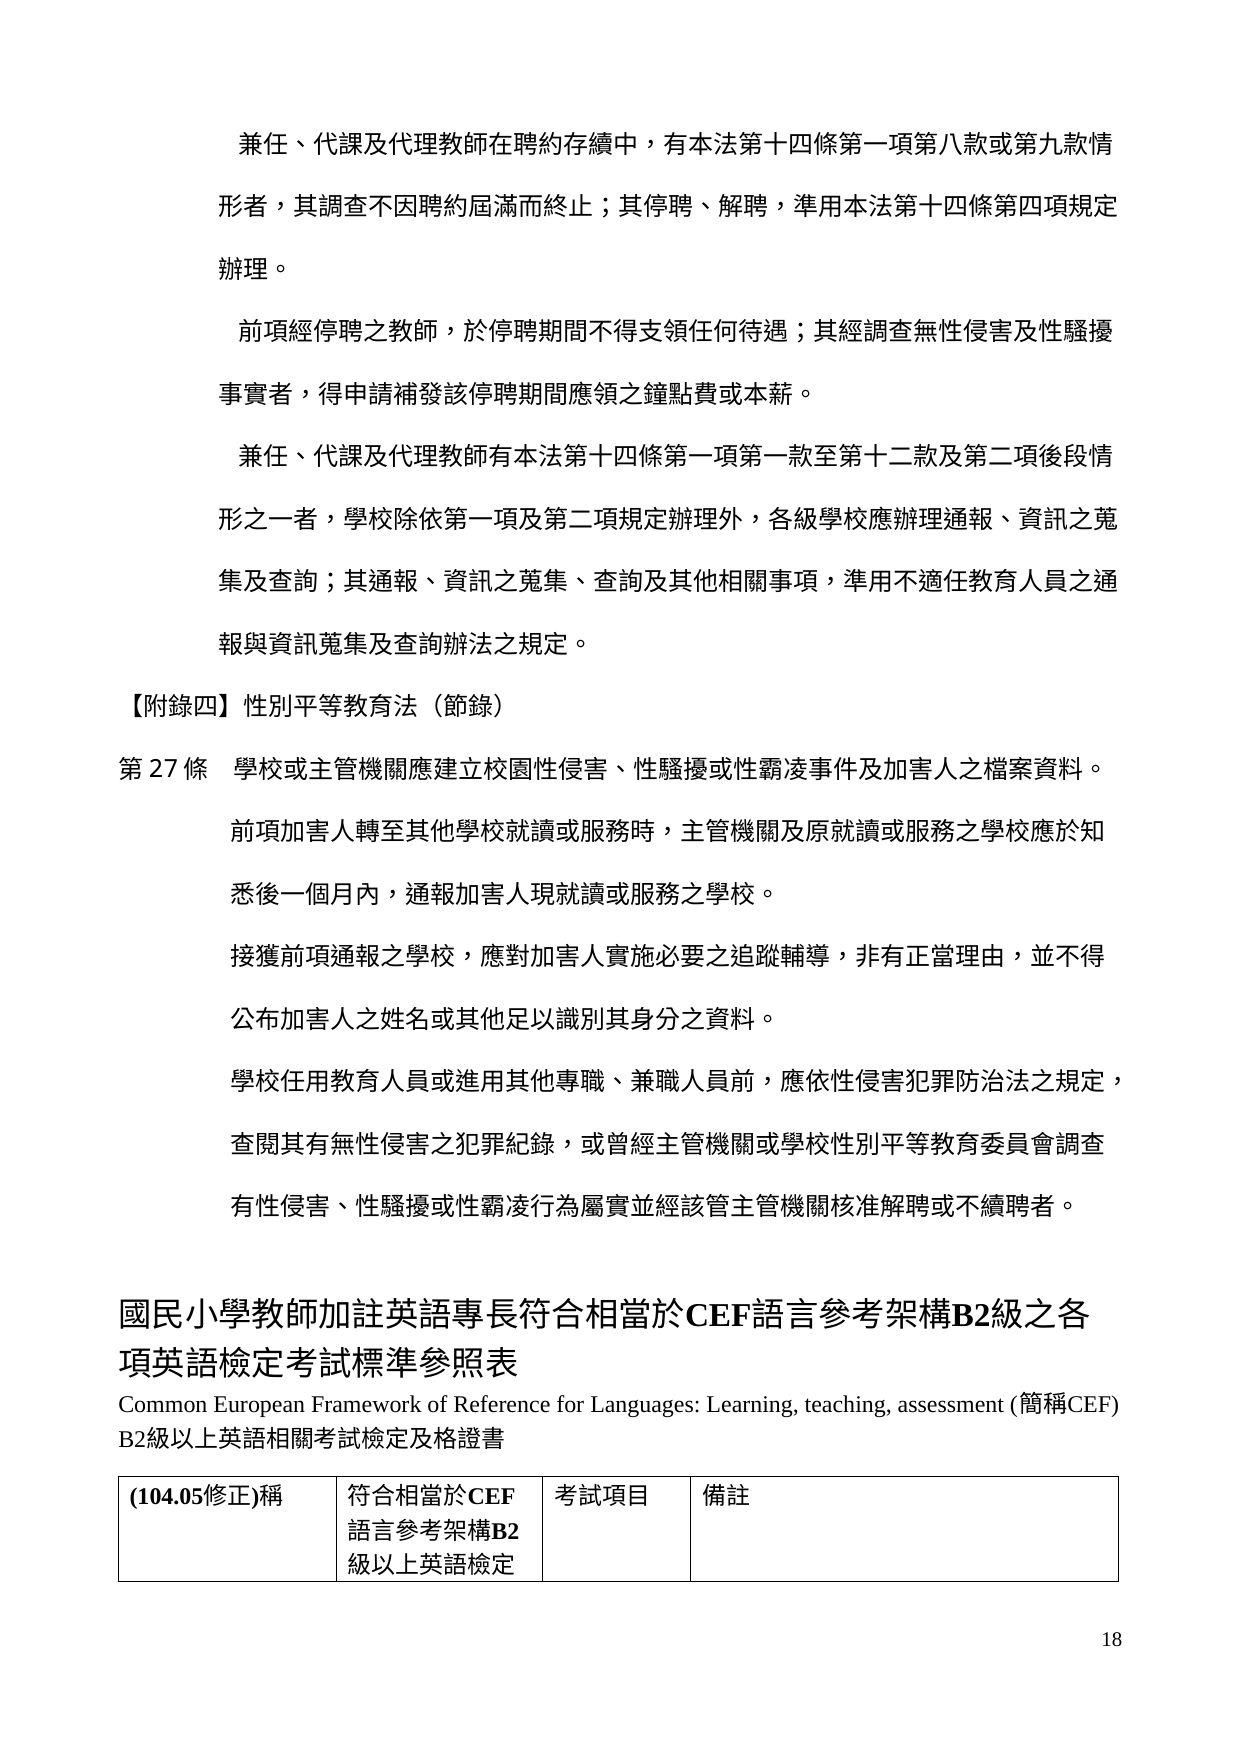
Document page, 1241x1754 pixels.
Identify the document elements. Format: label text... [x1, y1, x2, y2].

text 國民小學教師加註英語專長符合相當於CEF語言參考架構B2級之各項英語檢定考試標準參照表 [118, 1288, 1122, 1385]
table_header 備註 [691, 1477, 1118, 1581]
text Common European Framework of Reference for Languages: Learning, teaching, assessment (簡稱CEF) B2級以上英語相關考試檢定及格證書 [118, 1385, 1122, 1454]
text 前項加害人轉至其他學校就讀或服務時，主管機關及原就讀或服務之學校應於知悉後一個月內，通報加害人現就讀或服務之學校。 [231, 788, 1122, 913]
text 【附錄四】性別平等教育法（節錄） [118, 663, 1122, 726]
table_header 符合相當於CEF語言參考架構B2級以上英語檢定 [337, 1477, 542, 1581]
text 學校任用教育人員或進用其他專職、兼職人員前，應依性侵害犯罪防治法之規定，查閱其有無性侵害之犯罪紀錄，或曾經主管機關或學校性別平等教育委員會調查有性侵害、性騷擾或性霸凌行為屬實並經該管主管機關核准解聘或不續聘者。 [231, 1038, 1122, 1226]
table_header (104.05修正)稱 [119, 1477, 336, 1581]
text 第27條 學校或主管機關應建立校園性侵害、性騷擾或性霸凌事件及加害人之檔案資料。 [118, 726, 1122, 788]
text 接獲前項通報之學校，應對加害人實施必要之追蹤輔導，非有正當理由，並不得公布加害人之姓名或其他足以識別其身分之資料。 [231, 913, 1122, 1038]
text 兼任、代課及代理教師在聘約存續中，有本法第十四條第一項第八款或第九款情形者，其調查不因聘約屆滿而終止；其停聘、解聘，準用本法第十四條第四項規定辦理。 [118, 101, 1122, 288]
text 前項經停聘之教師，於停聘期間不得支領任何待遇；其經調查無性侵害及性騷擾事實者，得申請補發該停聘期間應領之鐘點費或本薪。 [118, 288, 1122, 413]
table_header 考試項目 [543, 1477, 690, 1581]
text 兼任、代課及代理教師有本法第十四條第一項第一款至第十二款及第二項後段情形之一者，學校除依第一項及第二項規定辦理外，各級學校應辦理通報、資訊之蒐集及查詢；其通報、資訊之蒐集、查詢及其他相關事項，準用不適任教育人員之通報與資訊蒐集及查詢辦法之規定。 [118, 413, 1122, 663]
